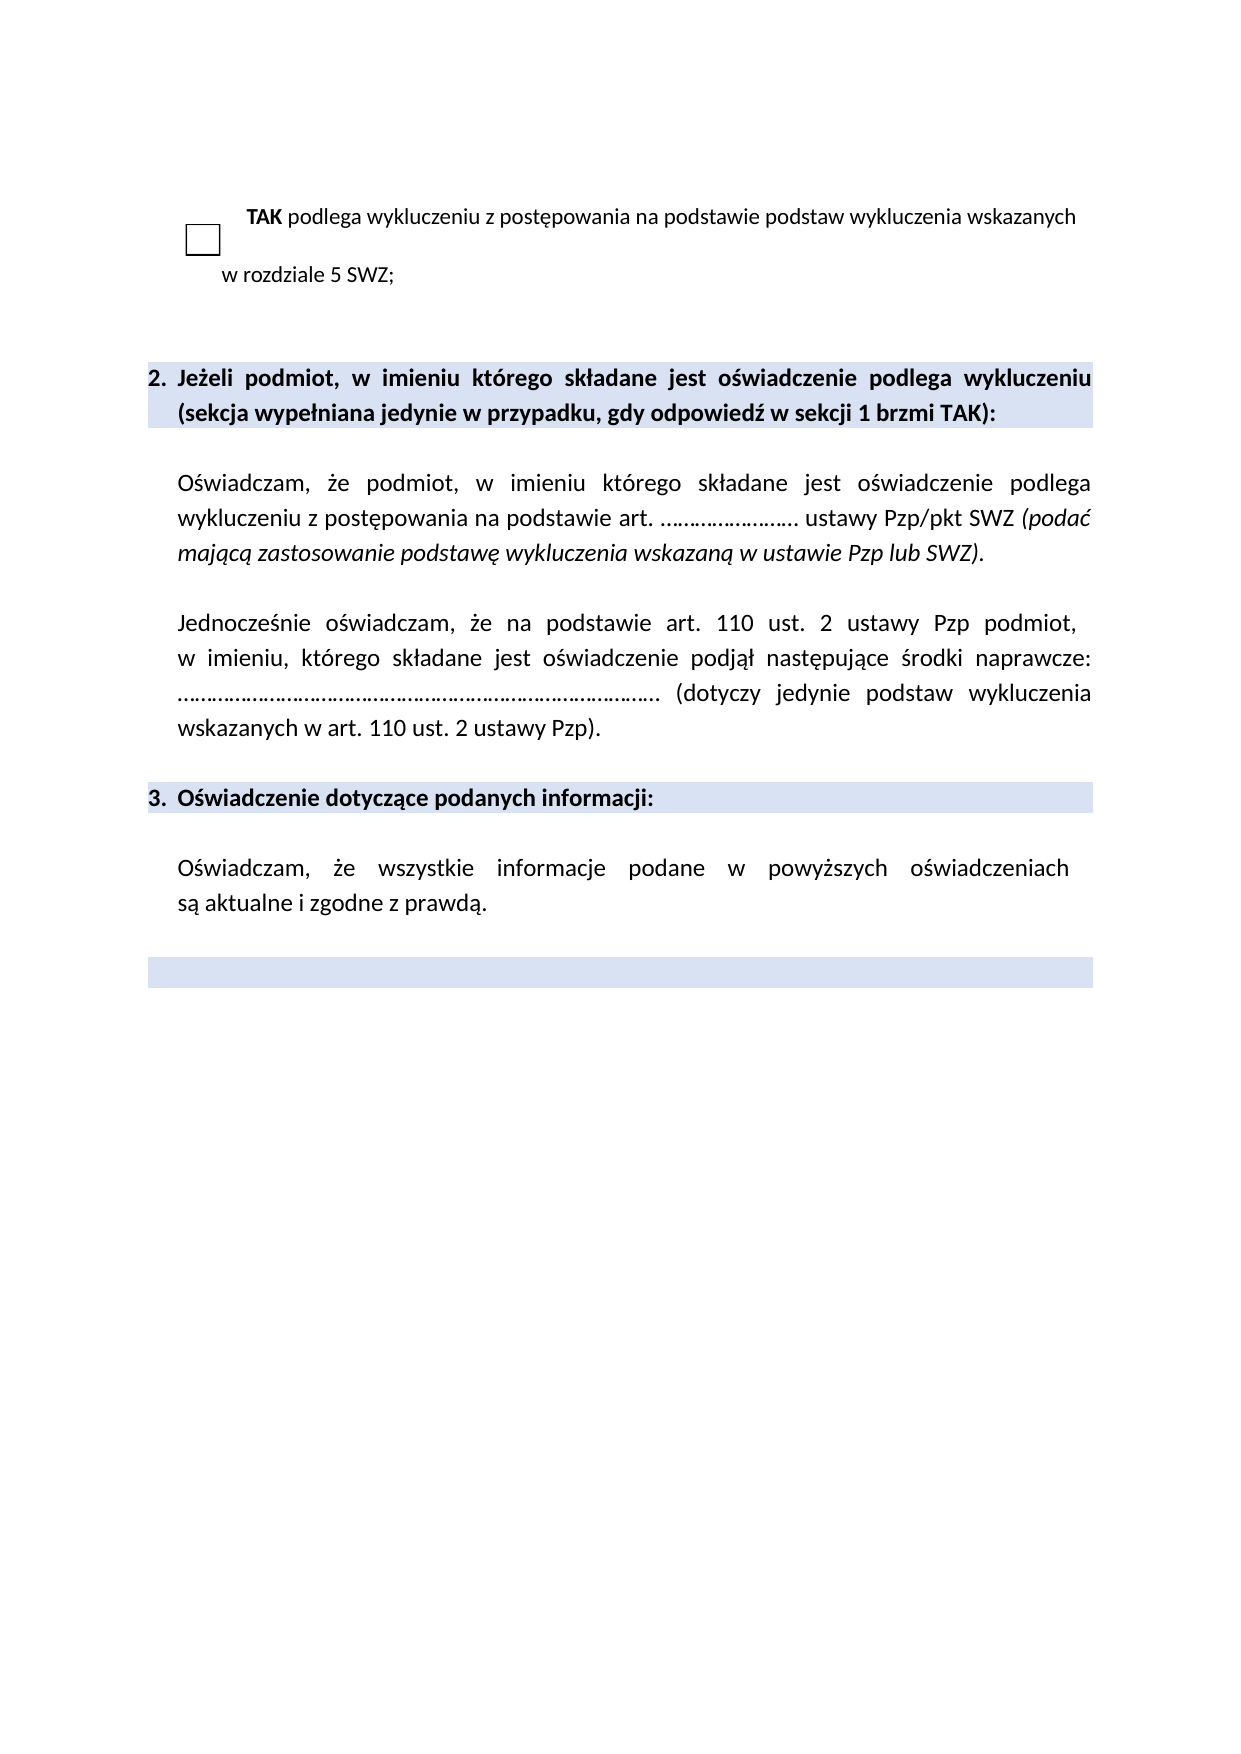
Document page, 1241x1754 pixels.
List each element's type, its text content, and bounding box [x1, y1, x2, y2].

list Jednocześnie oświadczam, że na podstawie art. 110 ust. 2 ustawy Pzp podmiot, w imieniu, którego składane jest oświadczenie podjął następujące środki naprawcze: ………………………………………………………………………… (dotyczy jedynie podstaw wykluczenia wskazanych w art. 110 ust. 2 ustawy Pzp). [177, 607, 1093, 743]
list Oświadczam, że podmiot, w imieniu którego składane jest oświadczenie podlega wykluczeniu z postępowania na podstawie art. …………………… ustawy Pzp/pkt SWZ (podać mającą zastosowanie podstawę wykluczenia wskazaną w ustawie Pzp lub SWZ). [177, 467, 1093, 568]
list Jeżeli podmiot, w imieniu którego składane jest oświadczenie podlega wykluczeniu (sekcja wypełniana jedynie w przypadku, gdy odpowiedź w sekcji 1 brzmi TAK): [148, 362, 1093, 428]
text TAK podlega wykluczeniu z postępowania na podstawie podstaw wykluczenia wskazanych w rozdziale 5 SWZ; [153, 197, 1093, 288]
list Oświadczenie dotyczące podanych informacji: [148, 782, 1093, 813]
text Oświadczam, że wszystkie informacje podane w powyższych oświadczeniach są aktualne i zgodne z prawdą. [177, 852, 1093, 918]
